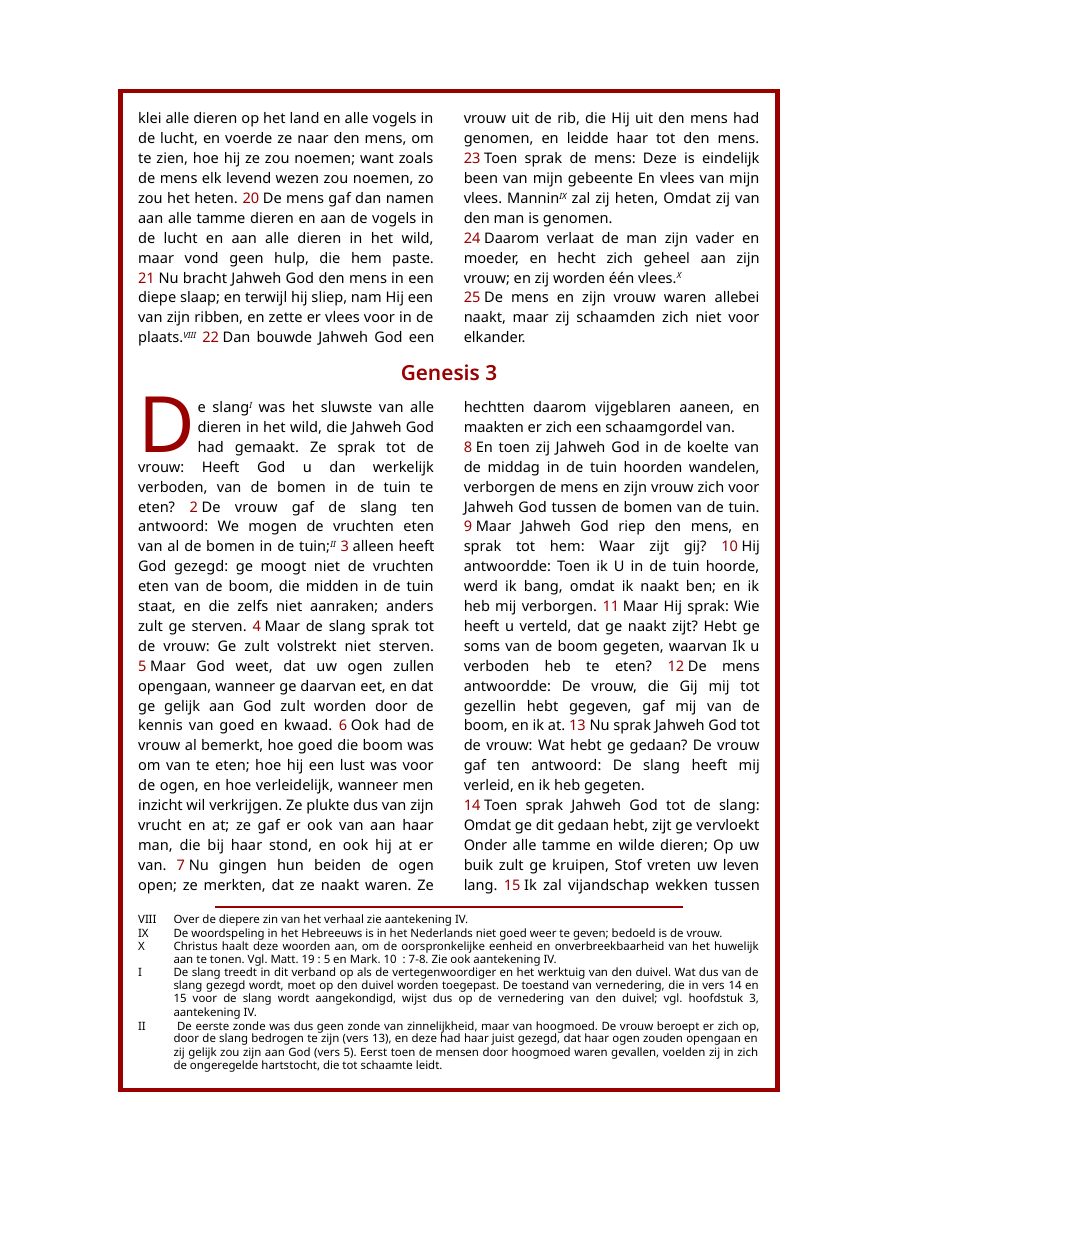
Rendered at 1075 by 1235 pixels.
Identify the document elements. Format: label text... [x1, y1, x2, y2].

text 25 De mens en zijn vrouw waren allebei naakt, maar zij schaamden zich niet voor elkander. [463, 287, 760, 347]
text De woordspeling in het Hebreeuws is in het Nederlands niet goed weer te geven; bedoeld is de vrouw. [138, 927, 760, 940]
text 24 Daarom verlaat de man zijn vader en moeder, en hecht zich geheel aan zijn vrouw; en zij worden één vlees. [463, 228, 760, 287]
text Christus haalt deze woorden aan, om de oorspronkelijke eenheid en onverbreekbaarheid van het huwelijk aan te tonen. Vgl. Matt. 19 : 5 en Mark. 10 : 7-8. Zie ook aantekening IV. [138, 940, 760, 966]
subtitle Genesis 3 [138, 358, 760, 386]
text De eerste zonde was dus geen zonde van zinnelijkheid, maar van hoogmoed. De vrouw beroept er zich op, door de slang bedrogen te zijn (vers 13), en deze had haar juist gezegd, dat haar ogen zouden opengaan en zij gelijk zou zijn aan God (vers 5). Eerst toen de mensen door hoogmoed waren gevallen, voelden zij in zich de ongeregelde hartstocht, die tot schaamte leidt. [138, 1019, 760, 1073]
text De slang treedt in dit verband op als de vertegenwoordiger en het werktuig van den duivel. Wat dus van de slang gezegd wordt, moet op den duivel worden toegepast. De toestand van vernedering, die in vers 14 en 15 voor de slang wordt aangekondigd, wijst dus op de vernedering van den duivel; vgl. hoofdstuk 3, aantekening IV. [138, 966, 760, 1019]
text 8 En toen zij Jahweh God in de koelte van de middag in de tuin hoorden wandelen, verborgen de mens en zijn vrouw zich voor Jahweh God tussen de bomen van de tuin. 9 Maar Jahweh God riep den mens, en sprak tot hem: Waar zijt gij? 10 Hij antwoordde: Toen ik U in de tuin hoorde, werd ik bang, omdat ik naakt ben; en ik heb mij verborgen. 11 Maar Hij sprak: Wie heeft u verteld, dat ge naakt zijt? Hebt ge soms van de boom gegeten, waarvan Ik u verboden heb te eten? 12 De mens antwoordde: De vrouw, die Gij mij tot gezellin hebt gegeven, gaf mij van de boom, en ik at. 13 Nu sprak Jahweh God tot de vrouw: Wat hebt ge gedaan? De vrouw gaf ten antwoord: De slang heeft mij verleid, en ik heb gegeten. [463, 437, 760, 795]
text 14 Toen sprak Jahweh God tot de slang: Omdat ge dit gedaan hebt, zijt ge vervloekt Onder alle tamme en wilde dieren; Op uw buik zult ge kruipen, Stof vreten uw leven lang. 15 Ik zal vijandschap wekken tussen u en de vrouw, Tussen uw kroost en haar kroost; Dit zal u de kop verpletteren, Maar gij zult loeren naar zijn hiel. 16 En tot de vrouw sprak Hij: De lasten uwer zwangerschap zal Ik verzwaren, In smarten zult ge kinderen baren; Toch zult ge naar uw man verlangen, En hij zal over u heersen. [463, 795, 760, 894]
text Over de diepere zin van het verhaal zie aantekening IV. [138, 913, 760, 927]
text klei alle dieren op het land en alle vogels in de lucht, en voerde ze naar den mens, om te zien, hoe hij ze zou noemen; want zoals de mens elk levend wezen zou noemen, zo zou het heten. 20 De mens gaf dan namen aan alle tamme dieren en aan de vogels in de lucht en aan alle dieren in het wild, maar vond geen hulp, die hem paste. 21 Nu bracht Jahweh God den mens in een diepe slaap; en terwijl hij sliep, nam Hij een van zijn ribben, en zette er vlees voor in de plaats. 22 Dan bouwde Jahweh God een [138, 108, 434, 347]
text De slang was het sluwste van alle dieren in het wild, die Jahweh God had gemaakt. Ze sprak tot de vrouw: Heeft God u dan werkelijk verboden, van de bomen in de tuin te eten? 2 De vrouw gaf de slang ten antwoord: We mogen de vruchten eten van al de bomen in de tuin; 3 alleen heeft God gezegd: ge moogt niet de vruchten eten van de boom, die midden in de tuin staat, en die zelfs niet aanraken; anders zult ge sterven. 4 Maar de slang sprak tot de vrouw: Ge zult volstrekt niet sterven. 5 Maar God weet, dat uw ogen zullen opengaan, wanneer ge daarvan eet, en dat ge gelijk aan God zult worden door de kennis van goed en kwaad. 6 Ook had de vrouw al bemerkt, hoe goed die boom was om van te eten; hoe hij een lust was voor de ogen, en hoe verleidelijk, wanneer men inzicht wil verkrijgen. Ze plukte dus van zijn vrucht en at; ze gaf er ook van aan haar man, die bij haar stond, en ook hij at er van. 7 Nu gingen hun beiden de ogen open; ze merkten, dat ze naakt waren. Ze hechtten daarom vijgeblaren aaneen, en maakten er zich een schaamgordel van. [138, 397, 434, 894]
text vrouw uit de rib, die Hij uit den mens had genomen, en leidde haar tot den mens. 23 Toen sprak de mens: Deze is eindelijk been van mijn gebeente En vlees van mijn vlees. Mannin zal zij heten, Omdat zij van den man is genomen. [463, 108, 760, 228]
